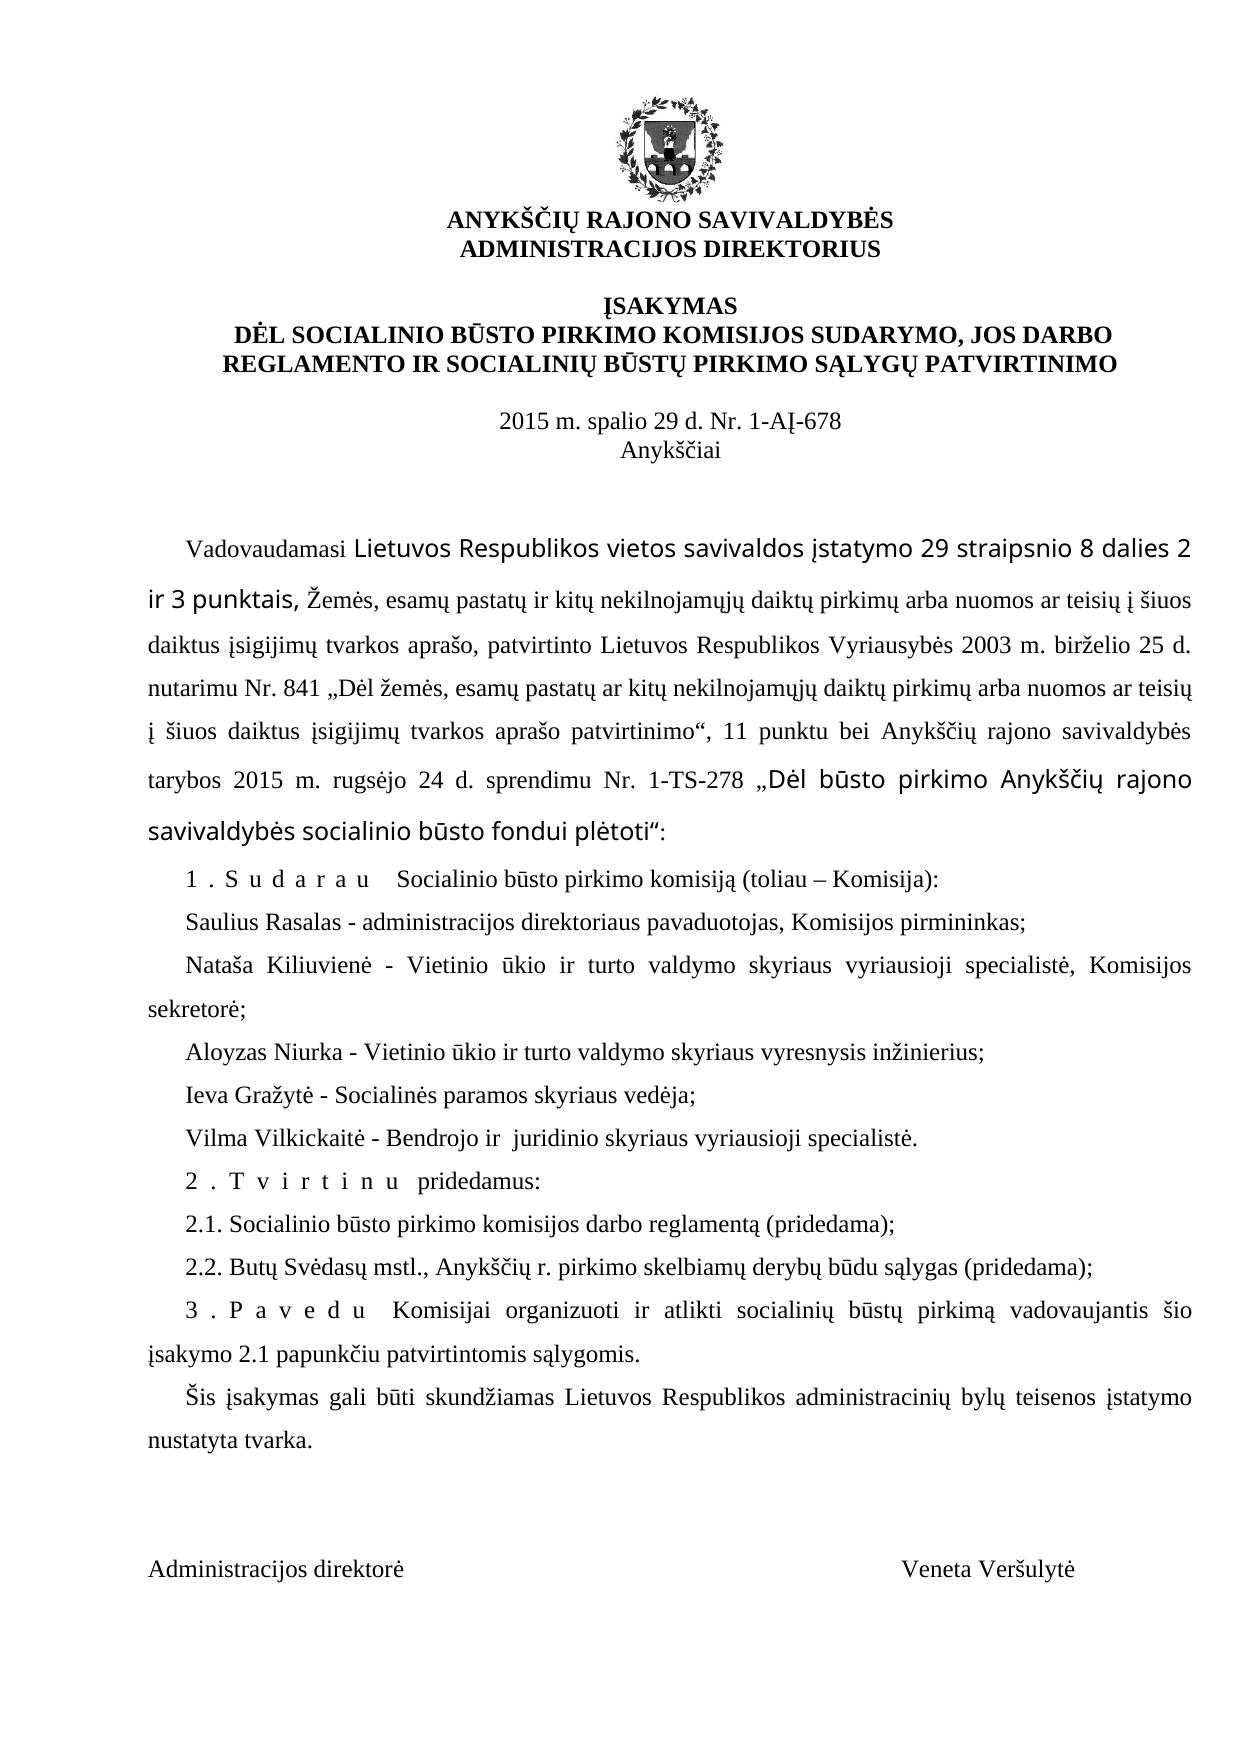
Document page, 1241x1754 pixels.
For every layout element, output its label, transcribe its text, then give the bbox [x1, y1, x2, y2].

text 2015 m. spalio 29 d. Nr. 1-AĮ-678 [148, 406, 1193, 435]
text ANYKŠČIŲ RAJONO SAVIVALDYBĖS [148, 205, 1193, 234]
text 3.Pavedu Komisijai organizuoti ir atlikti socialinių būstų pirkimą vadovaujantis šio įsakymo 2.1 papunkčiu patvirtintomis sąlygomis. [148, 1296, 1193, 1367]
text Saulius Rasalas - administracijos direktoriaus pavaduotojas, Komisijos pirmininkas; [185, 907, 1193, 936]
text Nataša Kiliuvienė - Vietinio ūkio ir turto valdymo skyriaus vyriausioji specialistė, Komisijos sekretorė; [148, 951, 1193, 1022]
text Aloyzas Niurka - Vietinio ūkio ir turto valdymo skyriaus vyresnysis inžinierius; [185, 1037, 1193, 1066]
text 2.Tvirtinu pridedamus: [148, 1166, 1193, 1195]
text ADMINISTRACIJOS DIREKTORIUS [148, 234, 1193, 262]
text 2.1. Socialinio būsto pirkimo komisijos darbo reglamentą (pridedama); [185, 1209, 1193, 1238]
text DĖL SOCIALINIO BŪSTO pirkimo komisijos SUDARYMO, Jos DARBO REGLAMENTO IR SOCIALINIŲ BŪSTŲ PIRKIMO SĄLYGŲ PATVIRTINIMO [148, 320, 1193, 377]
text Administracijos direktorė Veneta Veršulytė [148, 1554, 1193, 1583]
text Šis įsakymas gali būti skundžiamas Lietuvos Respublikos administracinių bylų teisenos įstatymo nustatyta tvarka. [148, 1382, 1193, 1454]
text Vadovaudamasi Lietuvos Respublikos vietos savivaldos įstatymo 29 straipsnio 8 dalies 2 ir 3 punktais, Žemės, esamų pastatų ir kitų nekilnojamųjų daiktų pirkimų arba nuomos ar teisių į šiuos daiktus įsigijimų tvarkos aprašo, patvirtinto Lietuvos Respublikos Vyriausybės 2003 m. birželio 25 d. nutarimu Nr. 841 „Dėl žemės, esamų pastatų ar kitų nekilnojamųjų daiktų pirkimų arba nuomos ar teisių į šiuos daiktus įsigijimų tvarkos aprašo patvirtinimo“, 11 punktu bei Anykščių rajono savivaldybės tarybos 2015 m. rugsėjo 24 d. sprendimu Nr. 1-TS-278 „Dėl būsto pirkimo Anykščių rajono savivaldybės socialinio būsto fondui plėtoti“: [148, 531, 1193, 847]
text Ieva Gražytė - Socialinės paramos skyriaus vedėja; [185, 1080, 1193, 1109]
text ĮSAKYMAS [148, 291, 1193, 320]
text Vilma Vilkickaitė - Bendrojo ir juridinio skyriaus vyriausioji specialistė. [185, 1123, 1193, 1152]
text Anykščiai [148, 435, 1193, 464]
text 2.2. Butų Svėdasų mstl., Anykščių r. pirkimo skelbiamų derybų būdu sąlygas (pridedama); [148, 1252, 1193, 1281]
text 1.Sudarau Socialinio būsto pirkimo komisiją (toliau – Komisija): [185, 864, 1193, 893]
